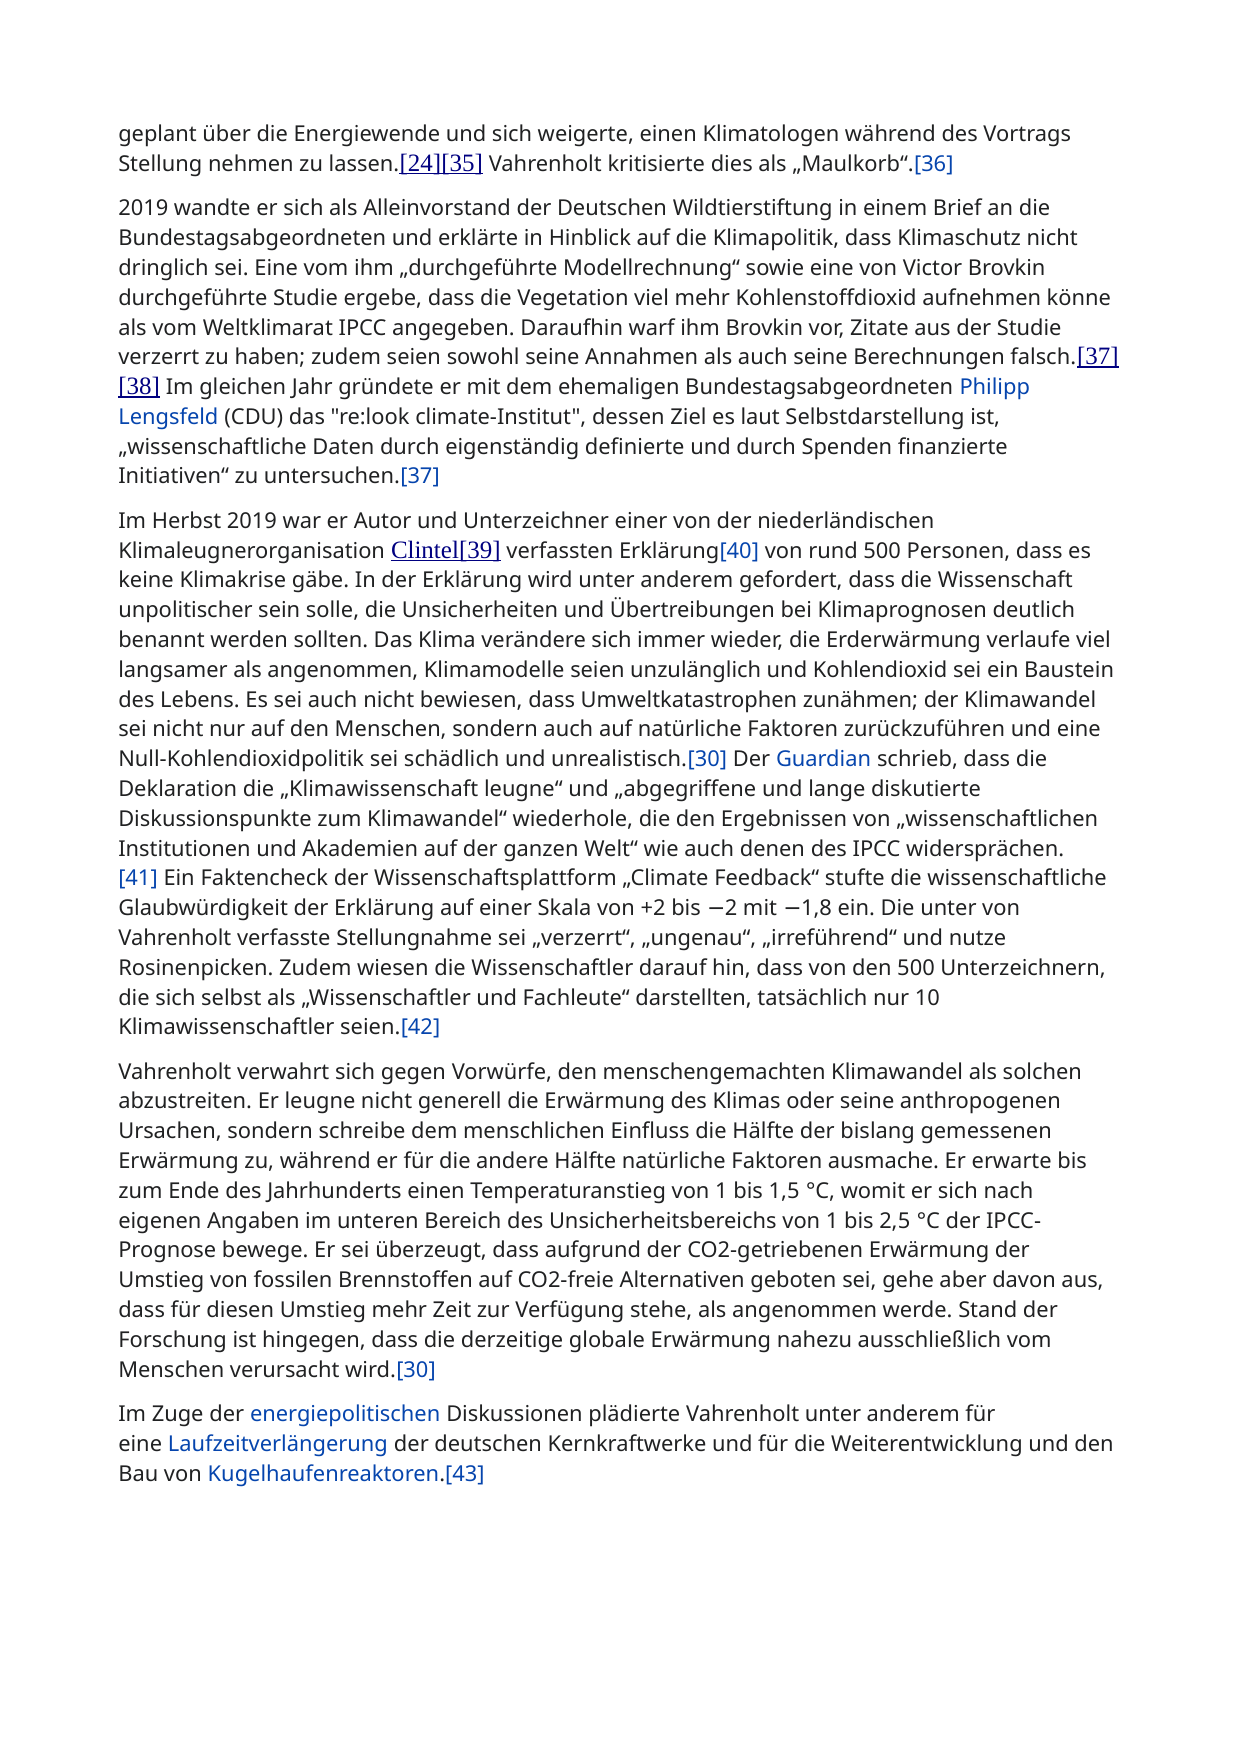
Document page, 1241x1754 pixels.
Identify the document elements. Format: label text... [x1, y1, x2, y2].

text Vahrenholt verwahrt sich gegen Vorwürfe, den menschengemachten Klimawandel als solchen abzustreiten. Er leugne nicht generell die Erwärmung des Klimas oder seine anthropogenen Ursachen, sondern schreibe dem menschlichen Einfluss die Hälfte der bislang gemessenen Erwärmung zu, während er für die andere Hälfte natürliche Faktoren ausmache. Er erwarte bis zum Ende des Jahrhunderts einen Temperaturanstieg von 1 bis 1,5 °C, womit er sich nach eigenen Angaben im unteren Bereich des Unsicherheitsbereichs von 1 bis 2,5 °C der IPCC-Prognose bewege. Er sei überzeugt, dass aufgrund der CO2-getriebenen Erwärmung der Umstieg von fossilen Brennstoffen auf CO2-freie Alternativen geboten sei, gehe aber davon aus, dass für diesen Umstieg mehr Zeit zur Verfügung stehe, als angenommen werde. Stand der Forschung ist hingegen, dass die derzeitige globale Erwärmung nahezu ausschließlich vom Menschen verursacht wird.[30] [118, 1056, 1122, 1383]
text 2019 wandte er sich als Alleinvorstand der Deutschen Wildtierstiftung in einem Brief an die Bundestagsabgeordneten und erklärte in Hinblick auf die Klimapolitik, dass Klimaschutz nicht dringlich sei. Eine vom ihm „durchgeführte Modellrechnung“ sowie eine von Victor Brovkin durchgeführte Studie ergebe, dass die Vegetation viel mehr Kohlenstoffdioxid aufnehmen könne als vom Weltklimarat IPCC angegeben. Daraufhin warf ihm Brovkin vor, Zitate aus der Studie verzerrt zu haben; zudem seien sowohl seine Annahmen als auch seine Berechnungen falsch.[37][38] Im gleichen Jahr gründete er mit dem ehemaligen Bundestagsabgeordneten Philipp Lengsfeld (CDU) das "re:look climate-Institut", dessen Ziel es laut Selbstdarstellung ist, „wissenschaftliche Daten durch eigenständig definierte und durch Spenden finanzierte Initiativen“ zu untersuchen.[37] [118, 192, 1122, 490]
text Im Herbst 2019 war er Autor und Unterzeichner einer von der niederländischen Klimaleugnerorganisation Clintel[39] verfassten Erklärung[40] von rund 500 Personen, dass es keine Klimakrise gäbe. In der Erklärung wird unter anderem gefordert, dass die Wissenschaft unpolitischer sein solle, die Unsicherheiten und Übertreibungen bei Klimaprognosen deutlich benannt werden sollten. Das Klima verändere sich immer wieder, die Erderwärmung verlaufe viel langsamer als angenommen, Klimamodelle seien unzulänglich und Kohlendioxid sei ein Baustein des Lebens. Es sei auch nicht bewiesen, dass Umweltkatastrophen zunähmen; der Klimawandel sei nicht nur auf den Menschen, sondern auch auf natürliche Faktoren zurückzuführen und eine Null-Kohlendioxidpolitik sei schädlich und unrealistisch.[30] Der Guardian schrieb, dass die Deklaration die „Klimawissenschaft leugne“ und „abgegriffene und lange diskutierte Diskussionspunkte zum Klimawandel“ wiederhole, die den Ergebnissen von „wissenschaftlichen Institutionen und Akademien auf der ganzen Welt“ wie auch denen des IPCC widersprächen.[41] Ein Faktencheck der Wissenschaftsplattform „Climate Feedback“ stufte die wissenschaftliche Glaubwürdigkeit der Erklärung auf einer Skala von +2 bis −2 mit −1,8 ein. Die unter von Vahrenholt verfasste Stellungnahme sei „verzerrt“, „ungenau“, „irreführend“ und nutze Rosinenpicken. Zudem wiesen die Wissenschaftler darauf hin, dass von den 500 Unterzeichnern, die sich selbst als „Wissenschaftler und Fachleute“ darstellten, tatsächlich nur 10 Klimawissenschaftler seien.[42] [118, 505, 1122, 1041]
text geplant über die Energiewende und sich weigerte, einen Klimatologen während des Vortrags Stellung nehmen zu lassen.[24][35] Vahrenholt kritisierte dies als „Maulkorb“.[36] [118, 118, 1122, 178]
text Im Zuge der energiepolitischen Diskussionen plädierte Vahrenholt unter anderem für eine Laufzeitverlängerung der deutschen Kernkraftwerke und für die Weiterentwicklung und den Bau von Kugelhaufenreaktoren.[43] [118, 1398, 1122, 1487]
